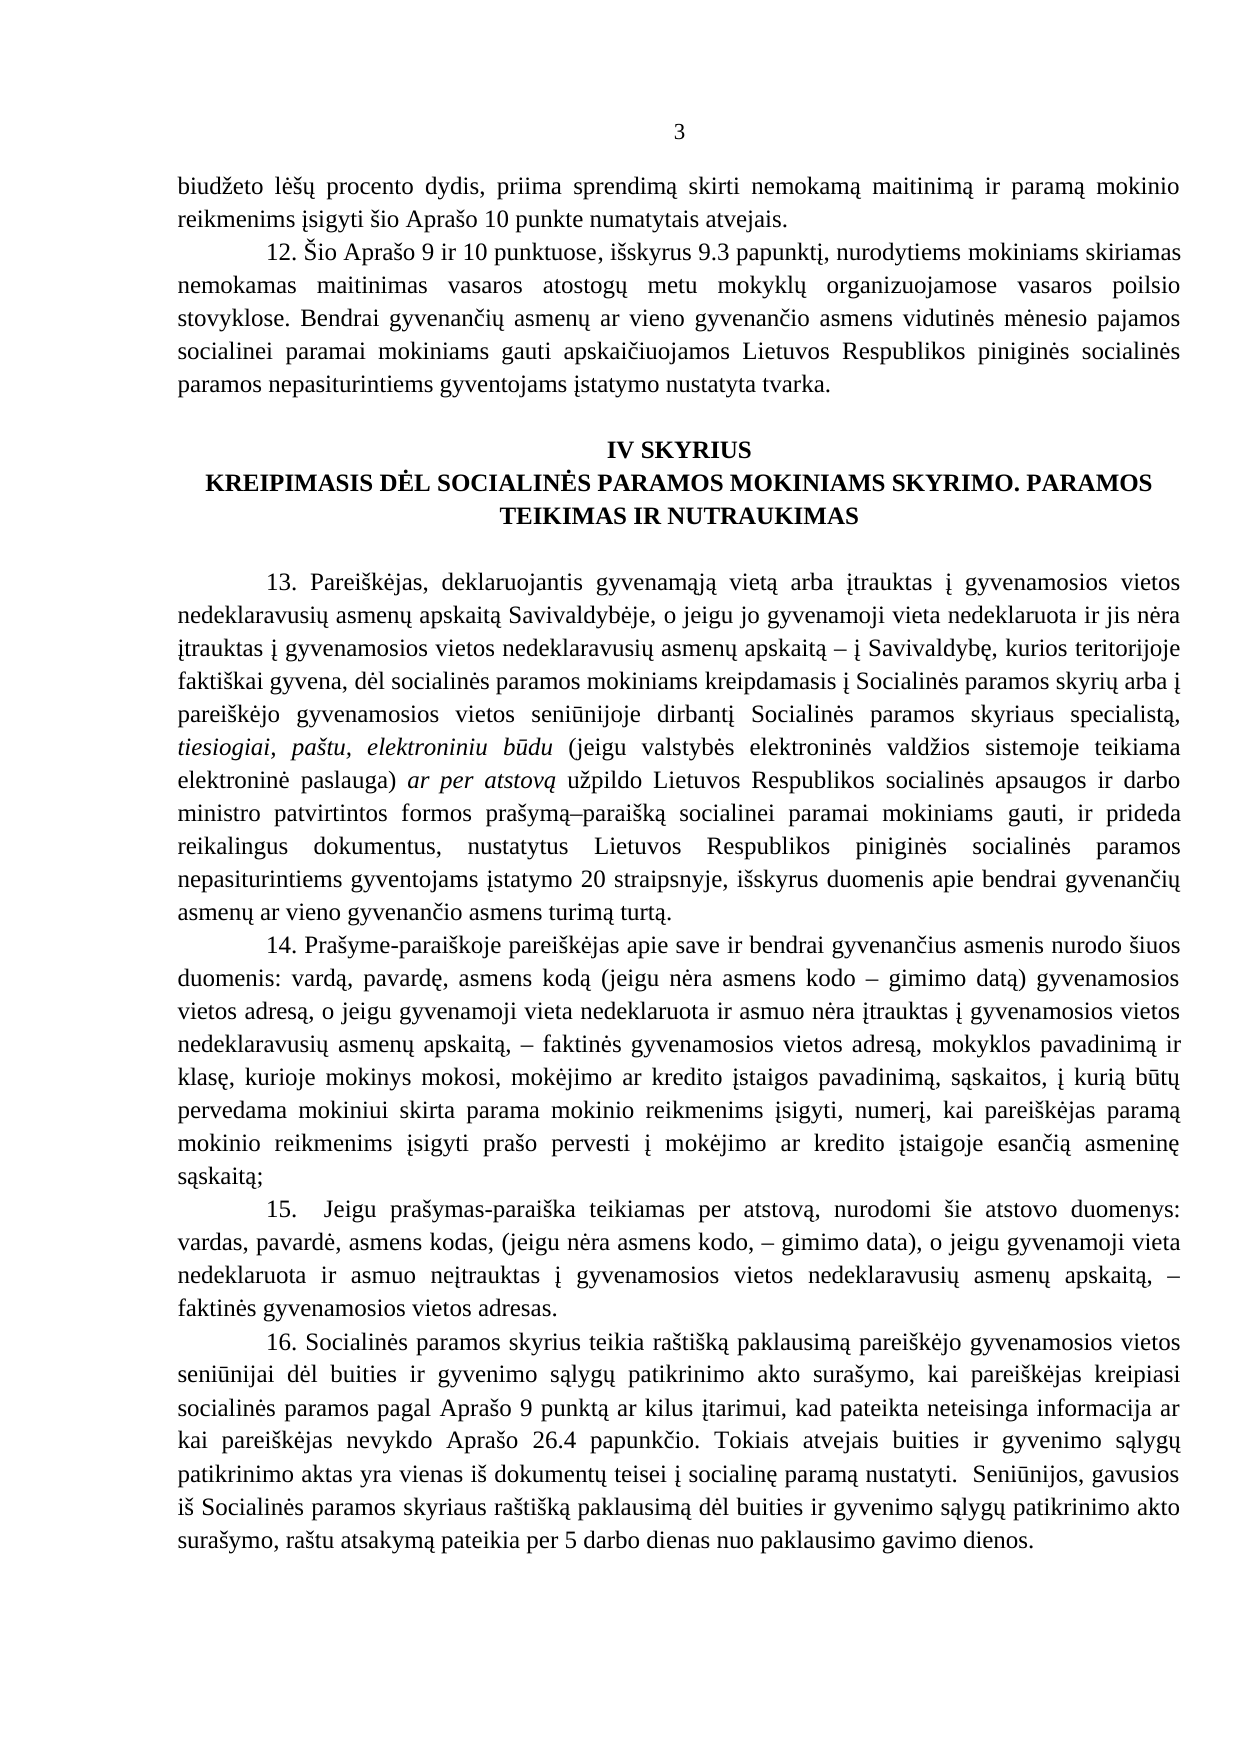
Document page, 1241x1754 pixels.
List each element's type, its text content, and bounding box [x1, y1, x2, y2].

text IV SKYRIUS [177, 435, 1181, 464]
text KREIPIMASIS DĖL SOCIALINĖS PARAMOS MOKINIAMS SKYRIMO. PARAMOS TEIKIMAS IR NUTRAUKIMAS [177, 468, 1181, 530]
text 12. Šio Aprašo 9 ir 10 punktuose, išskyrus 9.3 papunktį, nurodytiems mokiniams skiriamas nemokamas maitinimas vasaros atostogų metu mokyklų organizuojamose vasaros poilsio stovyklose. Bendrai gyvenančių asmenų ar vieno gyvenančio asmens vidutinės mėnesio pajamos socialinei paramai mokiniams gauti apskaičiuojamos Lietuvos Respublikos piniginės socialinės paramos nepasiturintiems gyventojams įstatymo nustatyta tvarka. [177, 237, 1181, 398]
text 14. Prašyme-paraiškoje pareiškėjas apie save ir bendrai gyvenančius asmenis nurodo šiuos duomenis: vardą, pavardę, asmens kodą (jeigu nėra asmens kodo – gimimo datą) gyvenamosios vietos adresą, o jeigu gyvenamoji vieta nedeklaruota ir asmuo nėra įtrauktas į gyvenamosios vietos nedeklaravusių asmenų apskaitą, – faktinės gyvenamosios vietos adresą, mokyklos pavadinimą ir klasę, kurioje mokinys mokosi, mokėjimo ar kredito įstaigos pavadinimą, sąskaitos, į kurią būtų pervedama mokiniui skirta parama mokinio reikmenims įsigyti, numerį, kai pareiškėjas paramą mokinio reikmenims įsigyti prašo pervesti į mokėjimo ar kredito įstaigoje esančią asmeninę sąskaitą; [177, 930, 1181, 1190]
text 13. Pareiškėjas, deklaruojantis gyvenamąją vietą arba įtrauktas į gyvenamosios vietos nedeklaravusių asmenų apskaitą Savivaldybėje, o jeigu jo gyvenamoji vieta nedeklaruota ir jis nėra įtrauktas į gyvenamosios vietos nedeklaravusių asmenų apskaitą – į Savivaldybę, kurios teritorijoje faktiškai gyvena, dėl socialinės paramos mokiniams kreipdamasis į Socialinės paramos skyrių arba į pareiškėjo gyvenamosios vietos seniūnijoje dirbantį Socialinės paramos skyriaus specialistą, tiesiogiai, paštu, elektroniniu būdu (jeigu valstybės elektroninės valdžios sistemoje teikiama elektroninė paslauga) ar per atstovą užpildo Lietuvos Respublikos socialinės apsaugos ir darbo ministro patvirtintos formos prašymą–paraišką socialinei paramai mokiniams gauti, ir prideda reikalingus dokumentus, nustatytus Lietuvos Respublikos piniginės socialinės paramos nepasiturintiems gyventojams įstatymo 20 straipsnyje, išskyrus duomenis apie bendrai gyvenančių asmenų ar vieno gyvenančio asmens turimą turtą. [177, 567, 1181, 926]
text 16. Socialinės paramos skyrius teikia raštišką paklausimą pareiškėjo gyvenamosios vietos seniūnijai dėl buities ir gyvenimo sąlygų patikrinimo akto surašymo, kai pareiškėjas kreipiasi socialinės paramos pagal Aprašo 9 punktą ar kilus įtarimui, kad pateikta neteisinga informacija ar kai pareiškėjas nevykdo Aprašo 26.4 papunkčio. Tokiais atvejais buities ir gyvenimo sąlygų patikrinimo aktas yra vienas iš dokumentų teisei į socialinę paramą nustatyti. Seniūnijos, gavusios iš Socialinės paramos skyriaus raštišką paklausimą dėl buities ir gyvenimo sąlygų patikrinimo akto surašymo, raštu atsakymą pateikia per 5 darbo dienas nuo paklausimo gavimo dienos. [177, 1327, 1181, 1553]
text biudžeto lėšų procento dydis, priima sprendimą skirti nemokamą maitinimą ir paramą mokinio reikmenims įsigyti šio Aprašo 10 punkte numatytais atvejais. [177, 171, 1181, 233]
text 15. Jeigu prašymas-paraiška teikiamas per atstovą, nurodomi šie atstovo duomenys: vardas, pavardė, asmens kodas, (jeigu nėra asmens kodo, – gimimo data), o jeigu gyvenamoji vieta nedeklaruota ir asmuo neįtrauktas į gyvenamosios vietos nedeklaravusių asmenų apskaitą, – faktinės gyvenamosios vietos adresas. [177, 1194, 1181, 1322]
